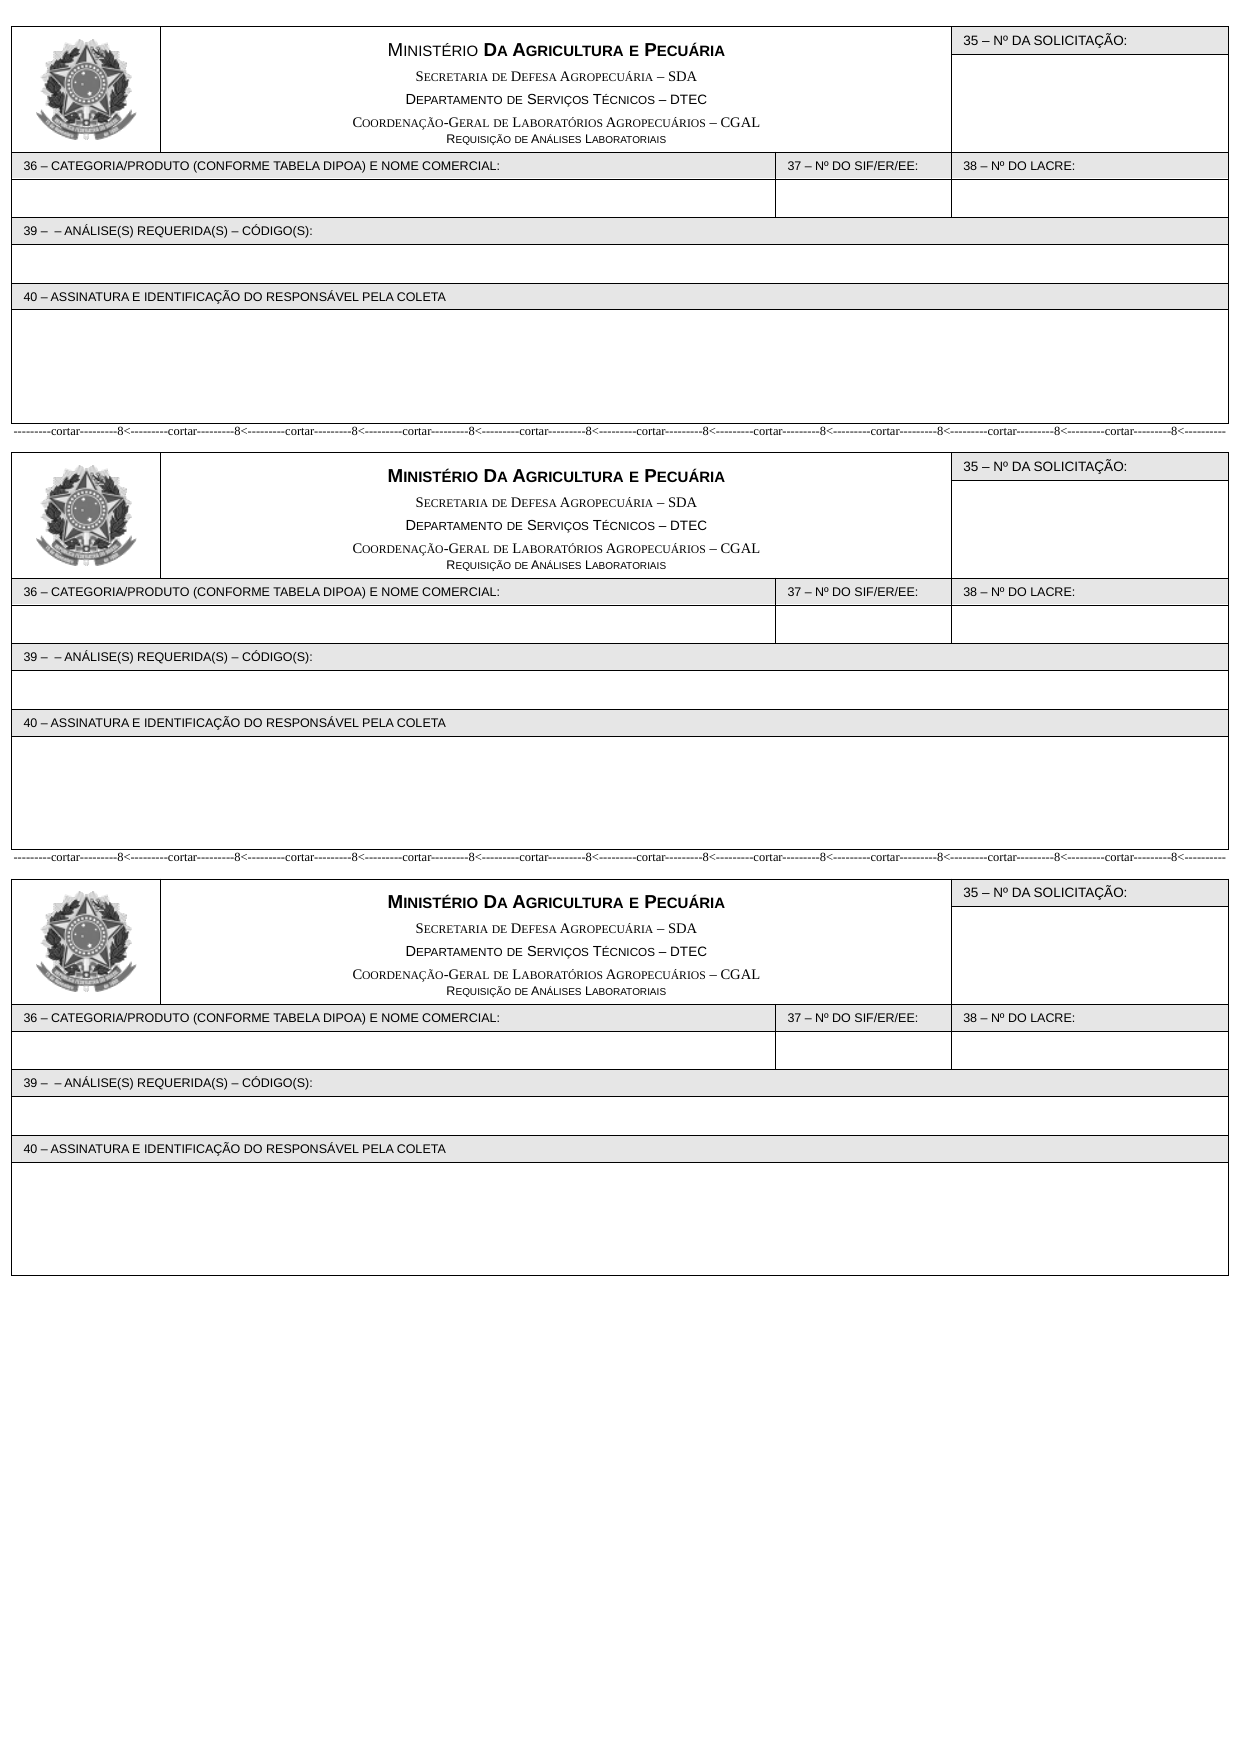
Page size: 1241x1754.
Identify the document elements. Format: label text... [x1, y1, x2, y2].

table_header 35 – Nº DA SOLICITAÇÃO: [952, 27, 1228, 54]
table_cell 37 – Nº DO SIF/ER/EE: [776, 579, 951, 604]
table_cell 36 – CATEGORIA/PRODUTO (CONFORME TABELA DIPOA) E NOME COMERCIAL: [12, 579, 775, 604]
table_cell [776, 606, 951, 643]
table_header [12, 453, 160, 578]
table_cell [12, 310, 1228, 422]
table_cell 40 – ASSINATURA E IDENTIFICAÇÃO DO RESPONSÁVEL PELA COLETA [12, 284, 1228, 309]
table_header Ministério Da Agricultura e Pecuária Secretaria de Defesa Agropecuária – SDA Departamento de Serviços Técnicos – DTEC Coordenação-Geral de Laboratórios Agropecuários – CGAL Requisição de Análises Laboratoriais [161, 880, 951, 1004]
table_header [12, 880, 160, 1004]
table_cell 38 – Nº DO LACRE: [952, 153, 1228, 178]
table_cell [12, 737, 1228, 849]
table_header 35 – Nº DA SOLICITAÇÃO: [952, 880, 1228, 906]
table_cell [952, 55, 1228, 152]
table_cell 40 – ASSINATURA E IDENTIFICAÇÃO DO RESPONSÁVEL PELA COLETA [12, 710, 1228, 736]
table_cell [776, 1032, 951, 1069]
table_cell 36 – CATEGORIA/PRODUTO (CONFORME TABELA DIPOA) E NOME COMERCIAL: [12, 153, 775, 178]
table_cell [952, 1032, 1228, 1069]
table_cell 39 – – ANÁLISE(S) REQUERIDA(S) – CÓDIGO(S): [12, 218, 1228, 244]
table_cell 37 – Nº DO SIF/ER/EE: [776, 153, 951, 178]
picture [36, 891, 137, 992]
picture [36, 465, 137, 566]
picture [36, 39, 137, 140]
table_cell [776, 180, 951, 217]
table_cell 36 – CATEGORIA/PRODUTO (CONFORME TABELA DIPOA) E NOME COMERCIAL: [12, 1005, 775, 1031]
table_cell [952, 180, 1228, 217]
text ---------cortar---------8<---------cortar---------8<---------cortar---------8<---------cortar---------8<---------cortar---------8<---------cortar---------8<---------cortar---------8<---------cortar---------8<---------cortar---------8<---------cortar---------8<---------- [12, 424, 1228, 438]
table_cell 40 – ASSINATURA E IDENTIFICAÇÃO DO RESPONSÁVEL PELA COLETA [12, 1136, 1228, 1162]
table_cell [12, 671, 1228, 709]
table_cell 39 – – ANÁLISE(S) REQUERIDA(S) – CÓDIGO(S): [12, 644, 1228, 670]
table_cell [12, 180, 775, 217]
table_cell 38 – Nº DO LACRE: [952, 1005, 1228, 1031]
table_header Ministério Da Agricultura e Pecuária Secretaria de Defesa Agropecuária – SDA Departamento de Serviços Técnicos – DTEC Coordenação-Geral de Laboratórios Agropecuários – CGAL Requisição de Análises Laboratoriais [161, 453, 951, 578]
text ---------cortar---------8<---------cortar---------8<---------cortar---------8<---------cortar---------8<---------cortar---------8<---------cortar---------8<---------cortar---------8<---------cortar---------8<---------cortar---------8<---------cortar---------8<---------- [12, 850, 1228, 864]
table_cell 38 – Nº DO LACRE: [952, 579, 1228, 604]
table_cell [12, 606, 775, 643]
table_cell [12, 1032, 775, 1069]
table_cell 37 – Nº DO SIF/ER/EE: [776, 1005, 951, 1031]
table_cell [12, 1163, 1228, 1275]
table_cell [12, 1097, 1228, 1135]
table_cell 39 – – ANÁLISE(S) REQUERIDA(S) – CÓDIGO(S): [12, 1070, 1228, 1096]
table_header 35 – Nº DA SOLICITAÇÃO: [952, 453, 1228, 480]
table_header Ministério Da Agricultura e Pecuária Secretaria de Defesa Agropecuária – SDA Departamento de Serviços Técnicos – DTEC Coordenação-Geral de Laboratórios Agropecuários – CGAL Requisição de Análises Laboratoriais [161, 27, 951, 152]
table_cell [12, 245, 1228, 282]
table_cell [952, 606, 1228, 643]
table_cell [952, 907, 1228, 1004]
table_cell [952, 481, 1228, 578]
table_header [12, 27, 160, 152]
